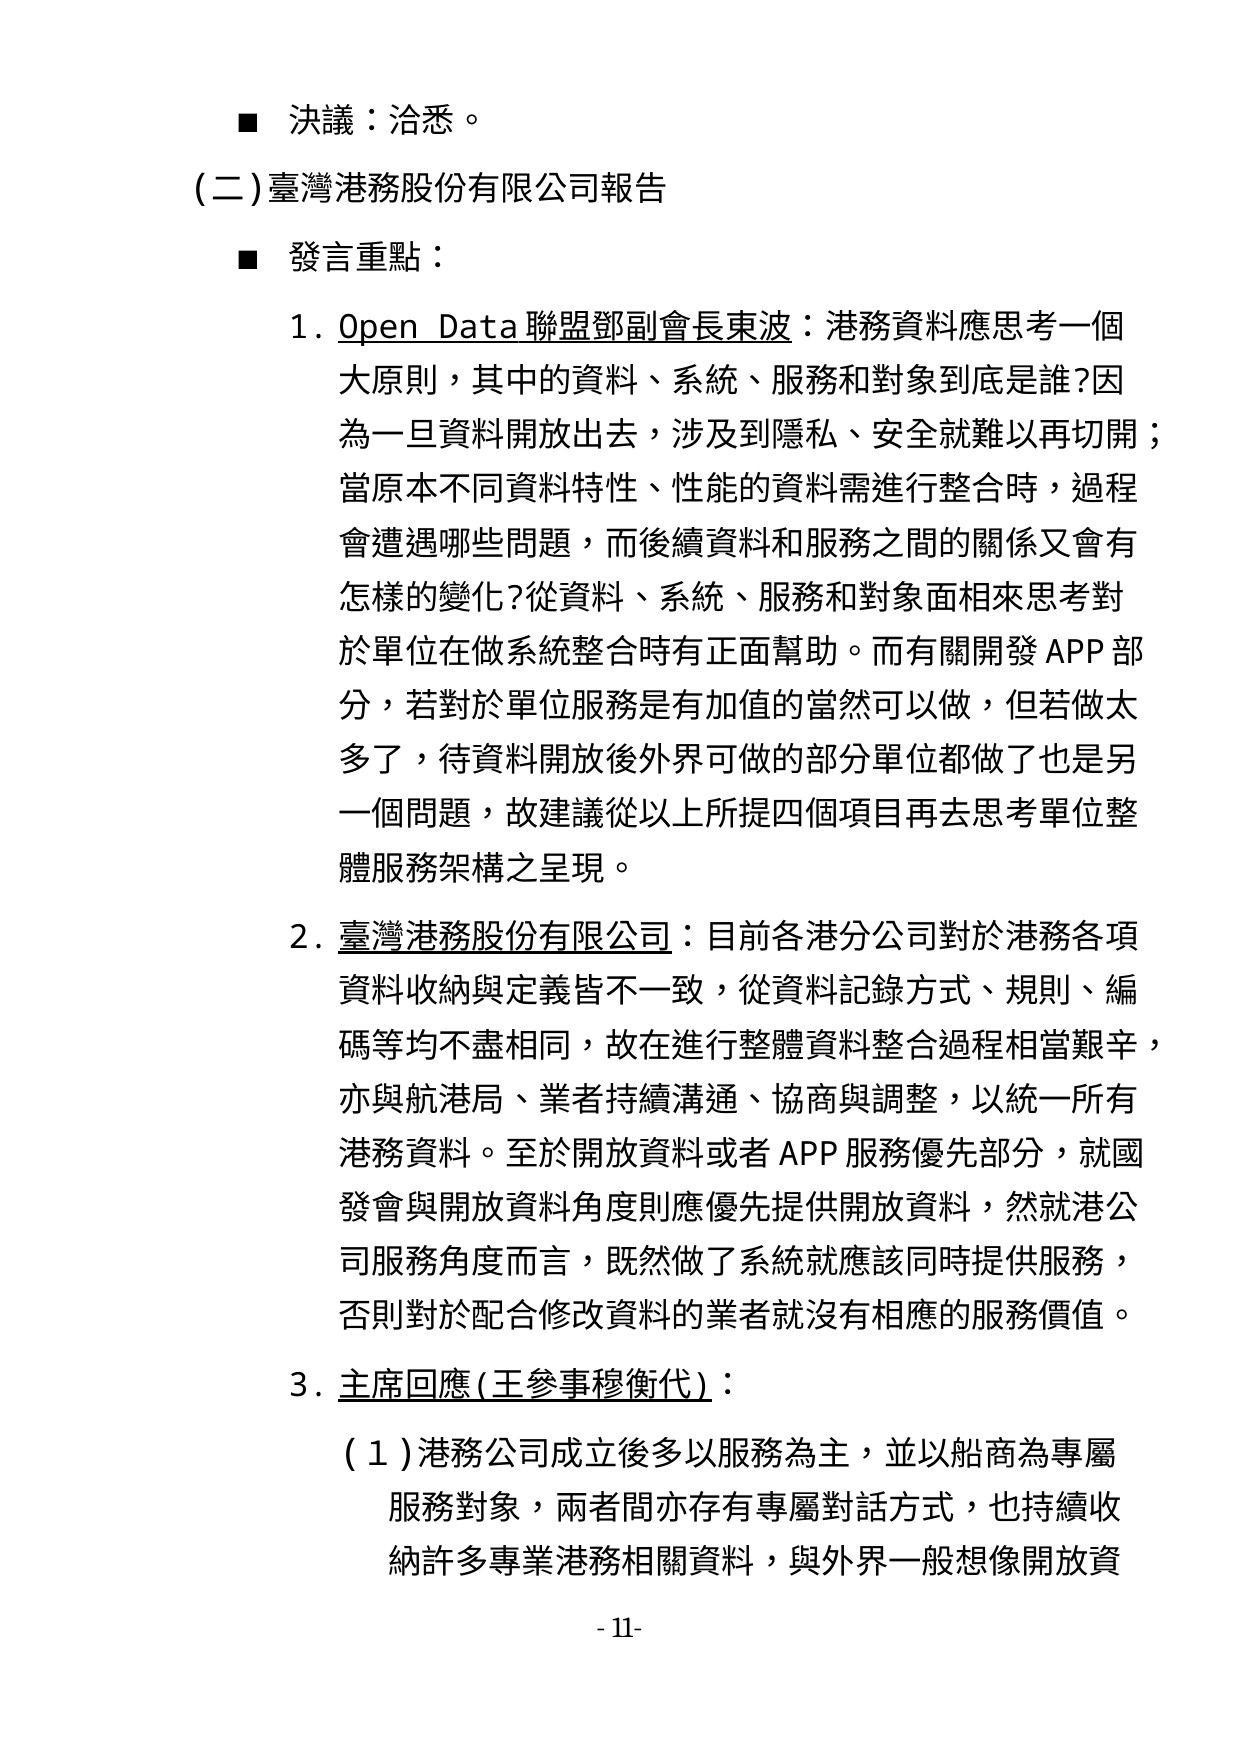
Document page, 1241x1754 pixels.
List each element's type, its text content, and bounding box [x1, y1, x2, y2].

list 臺灣港務股份有限公司：目前各港分公司對於港務各項資料收納與定義皆不一致，從資料記錄方式、規則、編碼等均不盡相同，故在進行整體資料整合過程相當艱辛，亦與航港局、業者持續溝通、協商與調整，以統一所有港務資料。至於開放資料或者APP服務優先部分，就國發會與開放資料角度則應優先提供開放資料，然就港公司服務角度而言，既然做了系統就應該同時提供服務，否則對於配合修改資料的業者就沒有相應的服務價值。 [288, 905, 1150, 1339]
list 主席回應(王參事穆衡代)： [288, 1353, 1150, 1407]
list Open Data聯盟鄧副會長東波：港務資料應思考一個大原則，其中的資料、系統、服務和對象到底是誰?因為一旦資料開放出去，涉及到隱私、安全就難以再切開；當原本不同資料特性、性能的資料需進行整合時，過程會遭遇哪些問題，而後續資料和服務之間的關係又會有怎樣的變化?從資料、系統、服務和對象面相來思考對於單位在做系統整合時有正面幫助。而有關開發APP部分，若對於單位服務是有加值的當然可以做，但若做太多了，待資料開放後外界可做的部分單位都做了也是另一個問題，故建議從以上所提四個項目再去思考單位整體服務架構之呈現。 [288, 295, 1150, 891]
list 發言重點： [238, 226, 1150, 280]
list 港務公司成立後多以服務為主，並以船商為專屬服務對象，兩者間亦存有專屬對話方式，也持續收納許多專業港務相關資料，與外界一般想像開放資 [338, 1422, 1150, 1584]
list 臺灣港務股份有限公司報告 [188, 157, 1150, 212]
list 決議：洽悉。 [238, 89, 1150, 143]
